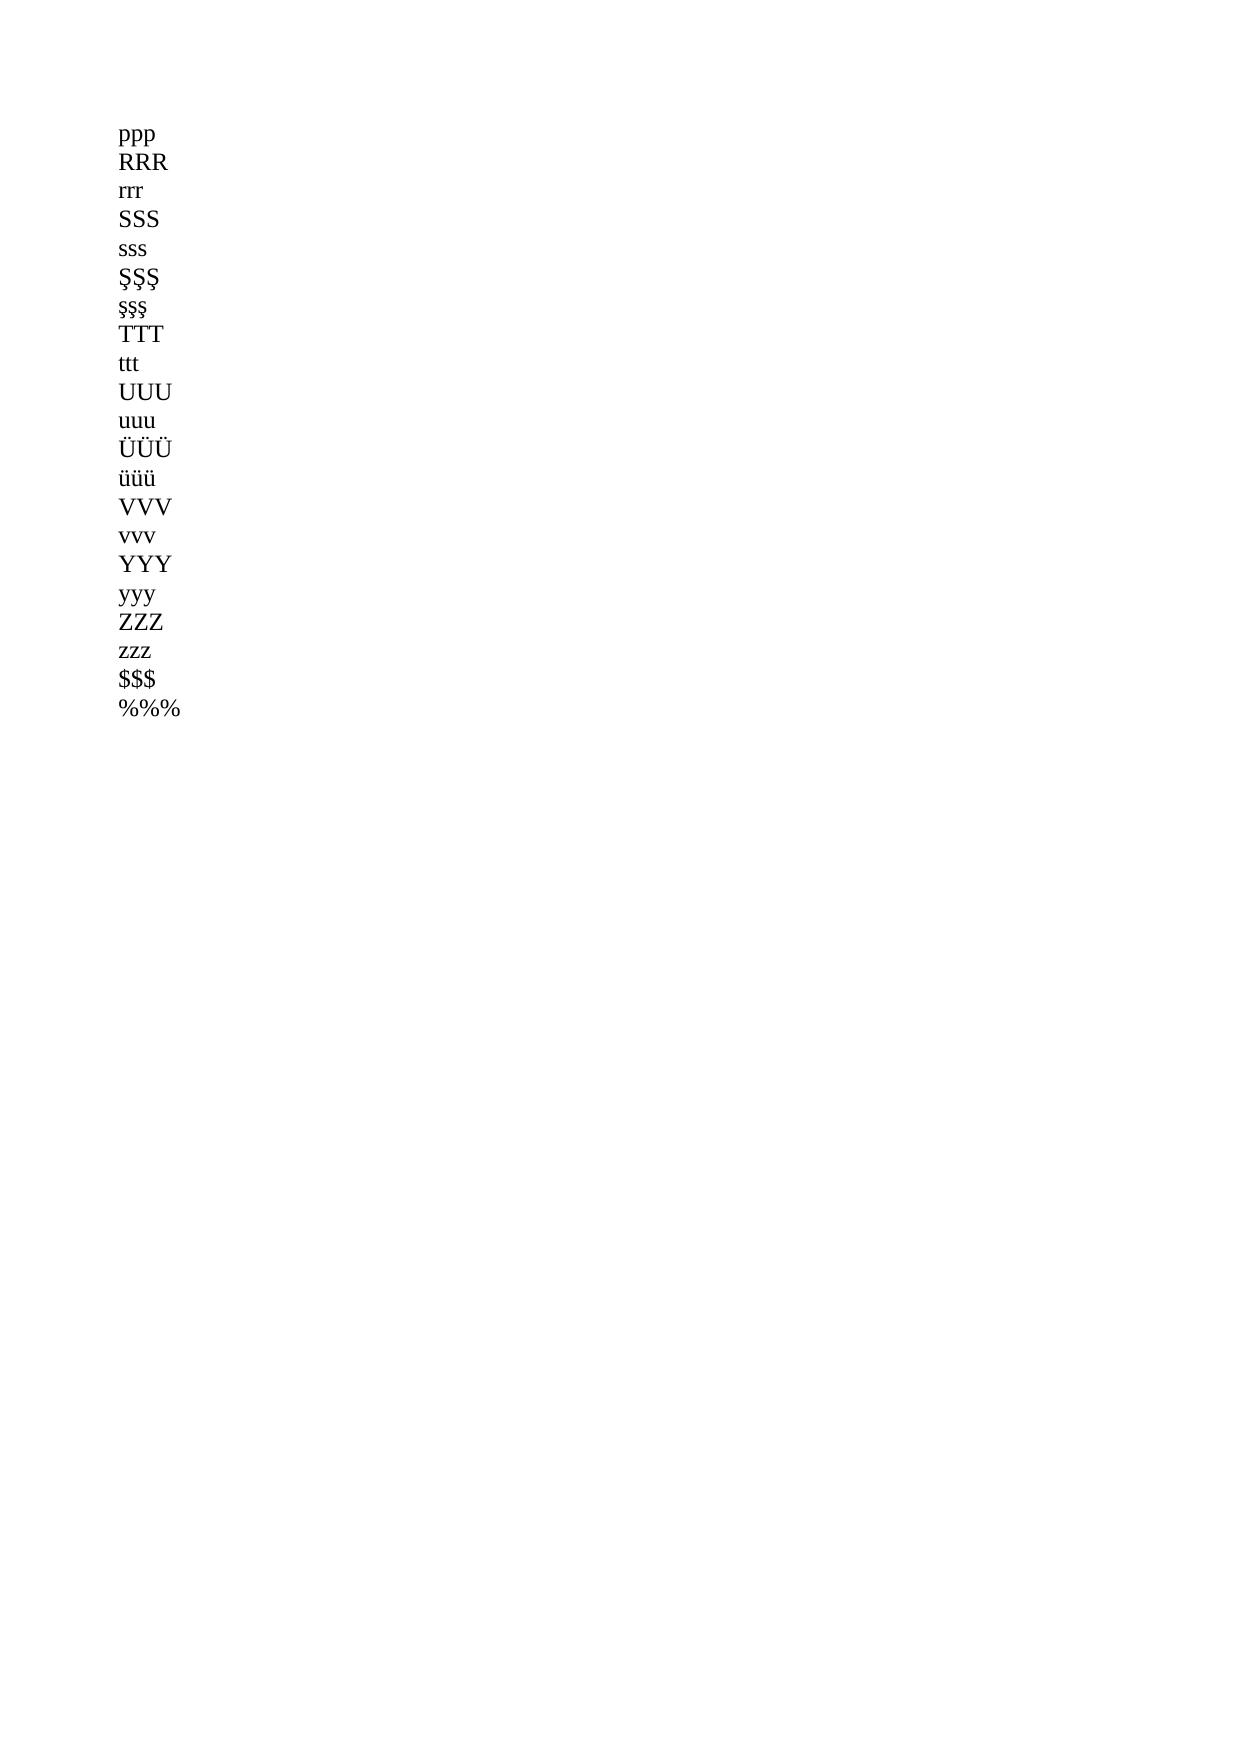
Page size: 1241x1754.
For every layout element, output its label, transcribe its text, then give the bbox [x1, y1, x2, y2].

text $$$ [118, 664, 1122, 693]
text TTT [118, 319, 1122, 348]
text sss [118, 233, 1122, 262]
text ŞŞŞ [118, 262, 1122, 291]
text ZZZ [118, 607, 1122, 636]
text yyy [118, 578, 1122, 607]
text uuu [118, 406, 1122, 434]
text YYY [118, 549, 1122, 578]
text RRR [118, 147, 1122, 176]
text SSS [118, 204, 1122, 233]
text VVV [118, 492, 1122, 521]
text ÜÜÜ [118, 434, 1122, 463]
text vvv [118, 521, 1122, 549]
text ttt [118, 348, 1122, 377]
text üüü [118, 463, 1122, 492]
text şşş [118, 291, 1122, 319]
text rrr [118, 176, 1122, 204]
text %%% [118, 693, 1122, 722]
text zzz [118, 636, 1122, 664]
text UUU [118, 377, 1122, 406]
text ppp [118, 118, 1122, 147]
